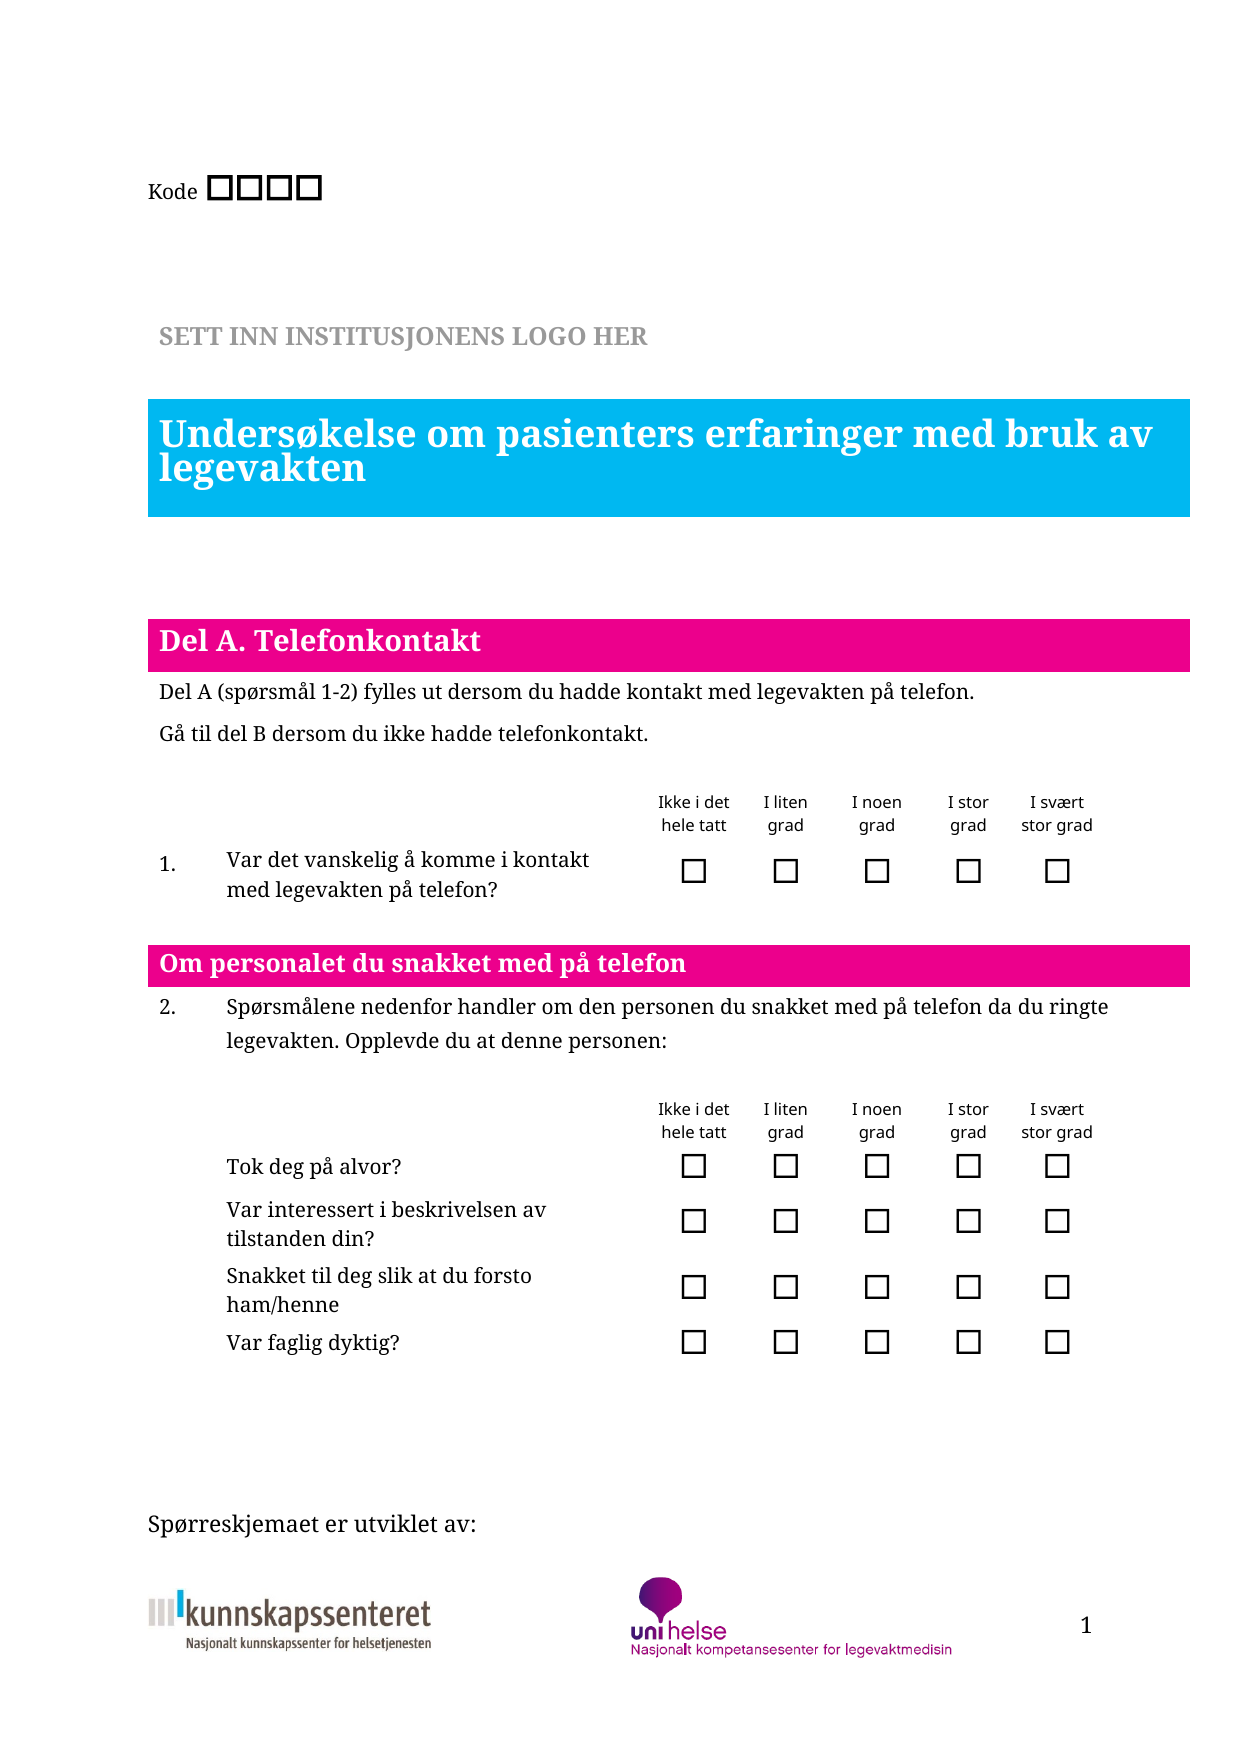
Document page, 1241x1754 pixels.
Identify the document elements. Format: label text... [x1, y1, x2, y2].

table_cell Snakket til deg slik at du forsto ham/henne [215, 1260, 646, 1327]
table_cell  [646, 845, 741, 911]
text Spørreskjemaet er utviklet av: [148, 1505, 1093, 1539]
table_cell  [741, 1151, 830, 1194]
table_header Ikke i det hele tatt [646, 1098, 741, 1151]
table_cell Var interessert i beskrivelsen av tilstanden din? [215, 1194, 646, 1260]
table_cell  [1013, 1260, 1101, 1327]
table_header SETT INN INSTITUSJONENS LOGO HER [148, 281, 1190, 399]
table_cell  [741, 845, 830, 911]
table_cell [148, 1327, 215, 1369]
table_cell  [830, 845, 924, 911]
table_header I liten grad [741, 1098, 830, 1151]
table_header I liten grad [741, 791, 830, 844]
table_header Om personalet du snakket med på telefon [148, 945, 1190, 987]
table_cell  [646, 1194, 741, 1260]
table_cell  [646, 1327, 741, 1369]
table_header Del A. Telefonkontakt [148, 619, 1190, 672]
table_cell  [830, 1151, 924, 1194]
table_cell  [830, 1194, 924, 1260]
table_cell 2. [148, 988, 215, 1064]
table_cell [1101, 845, 1190, 911]
table_cell [148, 1194, 215, 1260]
table_cell Undersøkelse om pasienters erfaringer med bruk av legevakten [148, 399, 1190, 517]
table_cell Var faglig dyktig? [215, 1327, 646, 1369]
table_cell Tok deg på alvor? [215, 1151, 646, 1194]
table_cell  [646, 1260, 741, 1327]
table_cell Del A (spørsmål 1-2) fylles ut dersom du hadde kontakt med legevakten på telefon. Gå til del B dersom du ikke hadde telefonkontakt. [148, 672, 1190, 757]
table_cell [1101, 1327, 1190, 1369]
table_cell  [741, 1194, 830, 1260]
table_cell  [741, 1327, 830, 1369]
table_cell  [1013, 1327, 1101, 1369]
table_cell [148, 1260, 215, 1327]
table_cell  [1013, 845, 1101, 911]
table_cell Spørsmålene nedenfor handler om den personen du snakket med på telefon da du ringte legevakten. Opplevde du at denne personen: [215, 988, 1190, 1064]
table_header Ikke i det hele tatt [646, 791, 741, 844]
table_cell  [924, 845, 1013, 911]
table_header [148, 1098, 215, 1151]
table_cell [1101, 1151, 1190, 1194]
table_header [215, 1098, 646, 1151]
table_header [148, 791, 215, 844]
table_cell [148, 1151, 215, 1194]
table_header I stor grad [924, 1098, 1013, 1151]
table_cell  [1013, 1151, 1101, 1194]
table_cell 1. [148, 845, 215, 911]
table_cell Var det vanskelig å komme i kontakt med legevakten på telefon? [215, 845, 646, 911]
table_cell  [924, 1260, 1013, 1327]
table_cell [1101, 1260, 1190, 1327]
table_cell  [830, 1327, 924, 1369]
table_header I svært stor grad [1013, 1098, 1101, 1151]
table_cell  [830, 1260, 924, 1327]
table_cell  [924, 1327, 1013, 1369]
table_cell  [924, 1151, 1013, 1194]
table_header I noen grad [830, 1098, 924, 1151]
table_cell  [741, 1260, 830, 1327]
table_cell  [646, 1151, 741, 1194]
table_cell  [924, 1194, 1013, 1260]
table_header [1101, 1098, 1190, 1151]
table_header [1101, 791, 1190, 844]
table_header I svært stor grad [1013, 791, 1101, 844]
table_header I noen grad [830, 791, 924, 844]
table_header [215, 791, 646, 844]
table_cell  [1013, 1194, 1101, 1260]
table_header I stor grad [924, 791, 1013, 844]
table_cell [1101, 1194, 1190, 1260]
subtitle Kode  [148, 173, 1093, 207]
